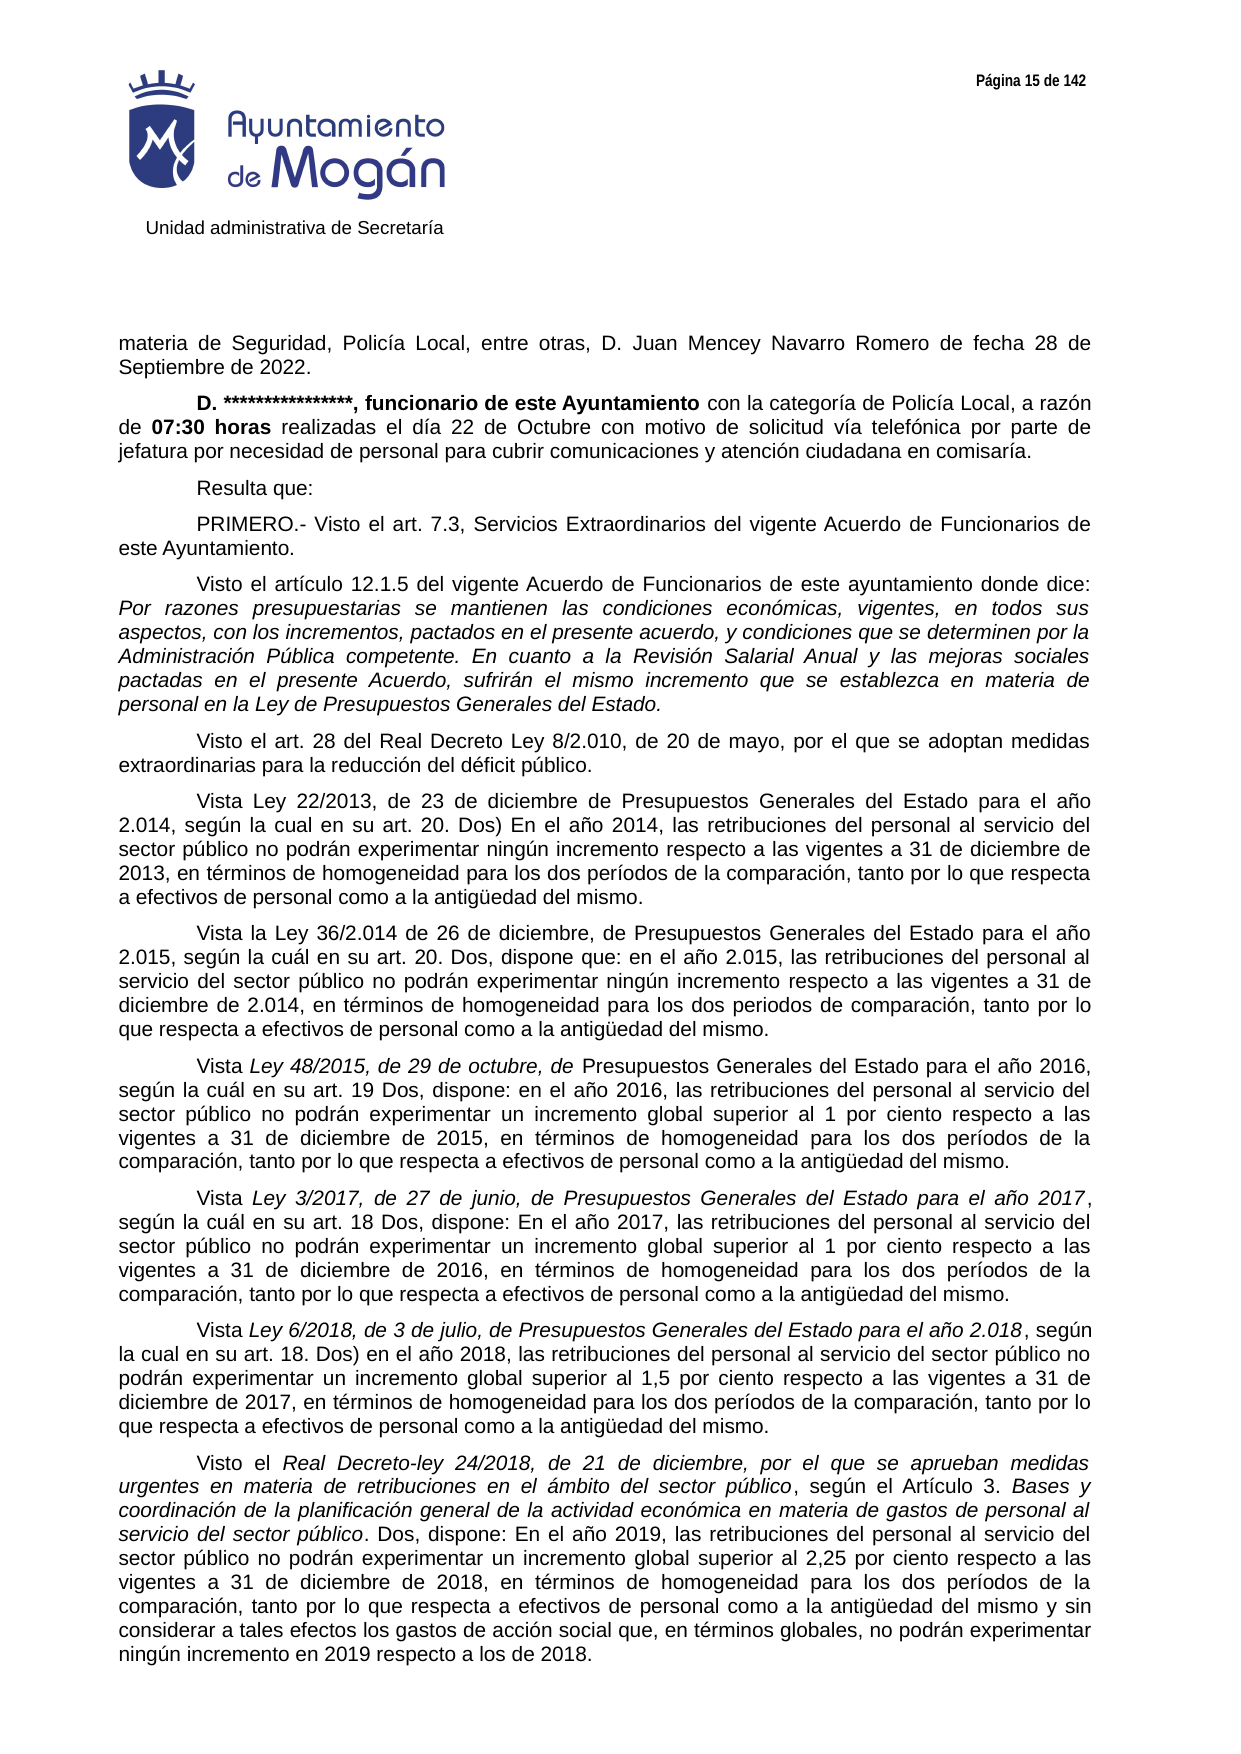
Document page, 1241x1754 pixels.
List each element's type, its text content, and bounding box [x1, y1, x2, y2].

text Visto el art. 28 del Real Decreto Ley 8/2.010, de 20 de mayo, por el que se adoptan medidas extraordinarias para la reducción del déficit público. [118, 728, 1092, 776]
picture [128, 70, 445, 206]
text Vista Ley 48/2015, de 29 de octubre, de Presupuestos Generales del Estado para el año 2016, según la cuál en su art. 19 Dos, dispone: en el año 2016, las retribuciones del personal al servicio del sector público no podrán experimentar un incremento global superior al 1 por ciento respecto a las vigentes a 31 de diciembre de 2015, en términos de homogeneidad para los dos períodos de la comparación, tanto por lo que respecta a efectivos de personal como a la antigüedad del mismo. [118, 1053, 1092, 1173]
text materia de Seguridad, Policía Local, entre otras, D. Juan Mencey Navarro Romero de fecha 28 de Septiembre de 2022. [118, 331, 1092, 378]
text Visto el Real Decreto-ley 24/2018, de 21 de diciembre, por el que se aprueban medidas urgentes en materia de retribuciones en el ámbito del sector público, según el Artículo 3. Bases y coordinación de la planificación general de la actividad económica en materia de gastos de personal al servicio del sector público. Dos, dispone: En el año 2019, las retribuciones del personal al servicio del sector público no podrán experimentar un incremento global superior al 2,25 por ciento respecto a las vigentes a 31 de diciembre de 2018, en términos de homogeneidad para los dos períodos de la comparación, tanto por lo que respecta a efectivos de personal como a la antigüedad del mismo y sin considerar a tales efectos los gastos de acción social que, en términos globales, no podrán experimentar ningún incremento en 2019 respecto a los de 2018. [118, 1450, 1092, 1666]
text Visto el artículo 12.1.5 del vigente Acuerdo de Funcionarios de este ayuntamiento donde dice: Por razones presupuestarias se mantienen las condiciones económicas, vigentes, en todos sus aspectos, con los incrementos, pactados en el presente acuerdo, y condiciones que se determinen por la Administración Pública competente. En cuanto a la Revisión Salarial Anual y las mejoras sociales pactadas en el presente Acuerdo, sufrirán el mismo incremento que se establezca en materia de personal en la Ley de Presupuestos Generales del Estado. [118, 572, 1092, 716]
text D. ****************, funcionario de este Ayuntamiento con la categoría de Policía Local, a razón de 07:30 horas realizadas el día 22 de Octubre con motivo de solicitud vía telefónica por parte de jefatura por necesidad de personal para cubrir comunicaciones y atención ciudadana en comisaría. [118, 391, 1092, 463]
text Resulta que: [118, 475, 1092, 499]
text Vista Ley 3/2017, de 27 de junio, de Presupuestos Generales del Estado para el año 2017, según la cuál en su art. 18 Dos, dispone: En el año 2017, las retribuciones del personal al servicio del sector público no podrán experimentar un incremento global superior al 1 por ciento respecto a las vigentes a 31 de diciembre de 2016, en términos de homogeneidad para los dos períodos de la comparación, tanto por lo que respecta a efectivos de personal como a la antigüedad del mismo. [118, 1186, 1092, 1306]
text PRIMERO.- Visto el art. 7.3, Servicios Extraordinarios del vigente Acuerdo de Funcionarios de este Ayuntamiento. [118, 512, 1092, 560]
text Vista Ley 6/2018, de 3 de julio, de Presupuestos Generales del Estado para el año 2.018, según la cual en su art. 18. Dos) en el año 2018, las retribuciones del personal al servicio del sector público no podrán experimentar un incremento global superior al 1,5 por ciento respecto a las vigentes a 31 de diciembre de 2017, en términos de homogeneidad para los dos períodos de la comparación, tanto por lo que respecta a efectivos de personal como a la antigüedad del mismo. [118, 1318, 1092, 1438]
text Vista la Ley 36/2.014 de 26 de diciembre, de Presupuestos Generales del Estado para el año 2.015, según la cuál en su art. 20. Dos, dispone que: en el año 2.015, las retribuciones del personal al servicio del sector público no podrán experimentar ningún incremento respecto a las vigentes a 31 de diciembre de 2.014, en términos de homogeneidad para los dos periodos de comparación, tanto por lo que respecta a efectivos de personal como a la antigüedad del mismo. [118, 921, 1092, 1041]
text Vista Ley 22/2013, de 23 de diciembre de Presupuestos Generales del Estado para el año 2.014, según la cual en su art. 20. Dos) En el año 2014, las retribuciones del personal al servicio del sector público no podrán experimentar ningún incremento respecto a las vigentes a 31 de diciembre de 2013, en términos de homogeneidad para los dos períodos de la comparación, tanto por lo que respecta a efectivos de personal como a la antigüedad del mismo. [118, 789, 1092, 909]
